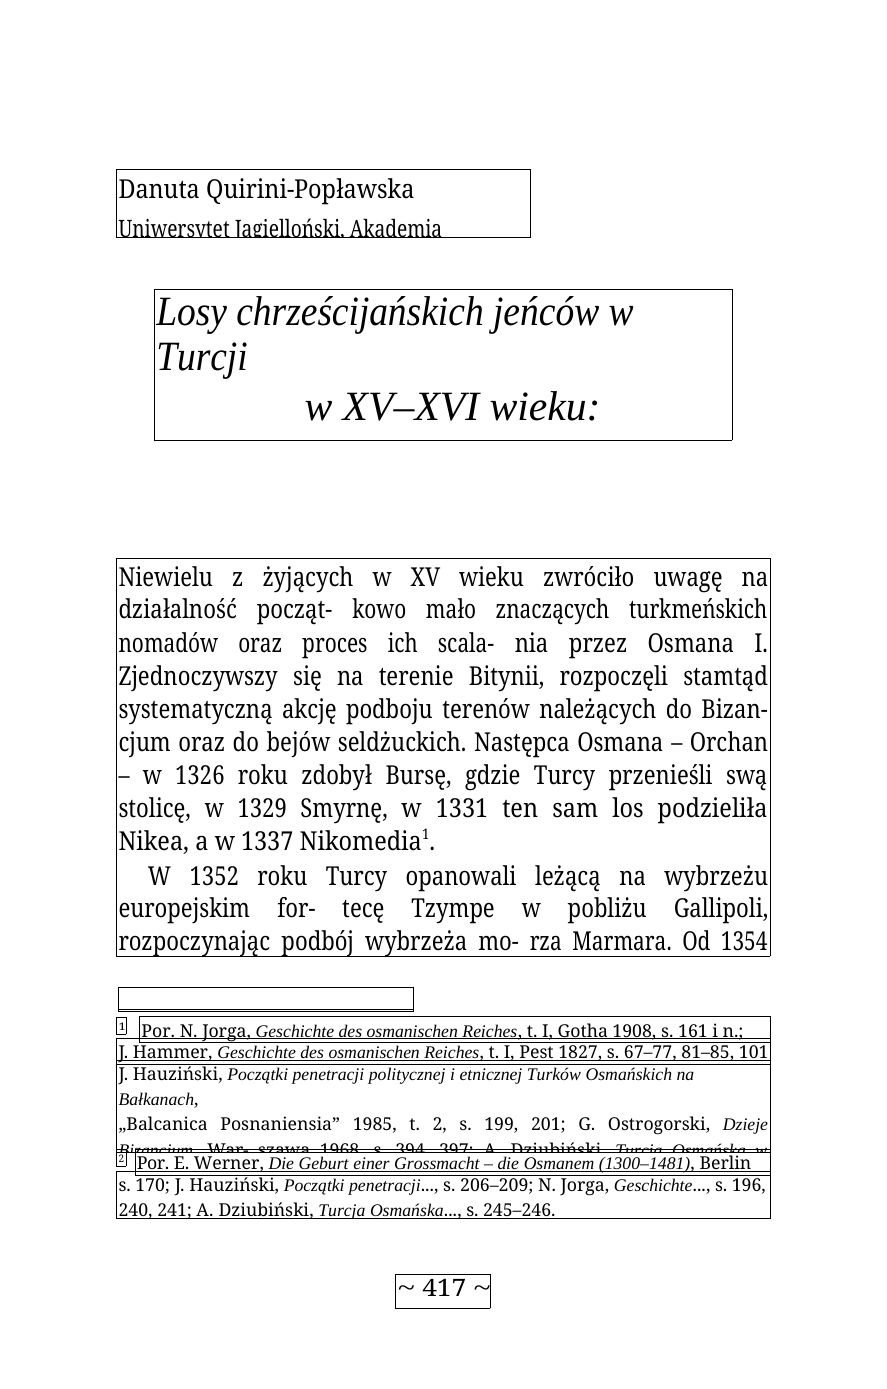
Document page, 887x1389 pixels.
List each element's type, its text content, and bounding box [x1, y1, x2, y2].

text Por. N. Jorga, Geschichte des osmanischen Reiches, t. I, Gotha 1908, s. 161 i n.; [141, 1018, 769, 1038]
text w XV–XVI wieku: pomiędzy asymilacją a wolnością [200, 381, 687, 440]
text ~ 417 ~ [397, 1275, 490, 1303]
text Uniwersytet Jagielloński, Akademia Ignatianum [118, 212, 530, 237]
text J. Hauziński, Początki penetracji politycznej i etnicznej Turków Osmańskich na Bałkanach, [118, 1062, 770, 1110]
text 1 [118, 1019, 126, 1033]
text W 1352 roku Turcy opanowali leżącą na wybrzeżu europejskim for- tecę Tzympe w pobliżu Gallipoli, rozpoczynając podbój wybrzeża mo- rza Marmara. Od 1354 przez zajęcie Gallipoli stanęli mocno w Europie, w 1361 podbili Didymotykę, w 1362 Adrianopol, a w 1363 Filipolis (Płowdiw)2. Z Adrianopola, który Murad I (1362–1389) uczynił sto- licą, w 1365 roku opanowali Tessalię, Macedonię, a następnie skiero- wali się przeciwko Serbii i Bułgarii. Wówczas Europa zaczęła wreszcie [118, 859, 768, 956]
text Losy chrześcijańskich jeńców w Turcji [156, 290, 732, 379]
text Danuta Quirini-Popławska [118, 170, 530, 206]
text 2 [118, 1151, 126, 1165]
text Por. E. Werner, Die Geburt einer Grossmacht – die Osmanem (1300–1481), Berlin 1978, [137, 1150, 770, 1171]
text „Balcanica Posnaniensia” 1985, t. 2, s. 199, 201; G. Ostrogorski, Dzieje Bizancjum, War- szawa 1968, s. 394, 397; A. Dziubiński, Turcja Osmańska w Europie do 1526 r., w: Schyłek średniowiecznej Europy, pod red. H. Samsonowicza, Warszawa 2003, s. 243. [118, 1112, 768, 1152]
text Niewielu z żyjących w XV wieku zwróciło uwagę na działalność począt- kowo mało znaczących turkmeńskich nomadów oraz proces ich scala- nia przez Osmana I. Zjednoczywszy się na terenie Bitynii, rozpoczęli stamtąd systematyczną akcję podboju terenów należących do Bizan- cjum oraz do bejów seldżuckich. Następca Osmana – Orchan – w 1326 roku zdobył Bursę, gdzie Turcy przenieśli swą stolicę, w 1329 Smyrnę, w 1331 ten sam los podzieliła Nikea, a w 1337 Nikomedia1. [118, 560, 768, 858]
text s. 170; J. Hauziński, Początki penetracji..., s. 206–209; N. Jorga, Geschichte..., s. 196, 240, 241; A. Dziubiński, Turcja Osmańska..., s. 245–246. [118, 1172, 769, 1218]
text J. Hammer, Geschichte des osmanischen Reiches, t. I, Pest 1827, s. 67–77, 81–85, 101 i n.; [118, 1040, 770, 1060]
